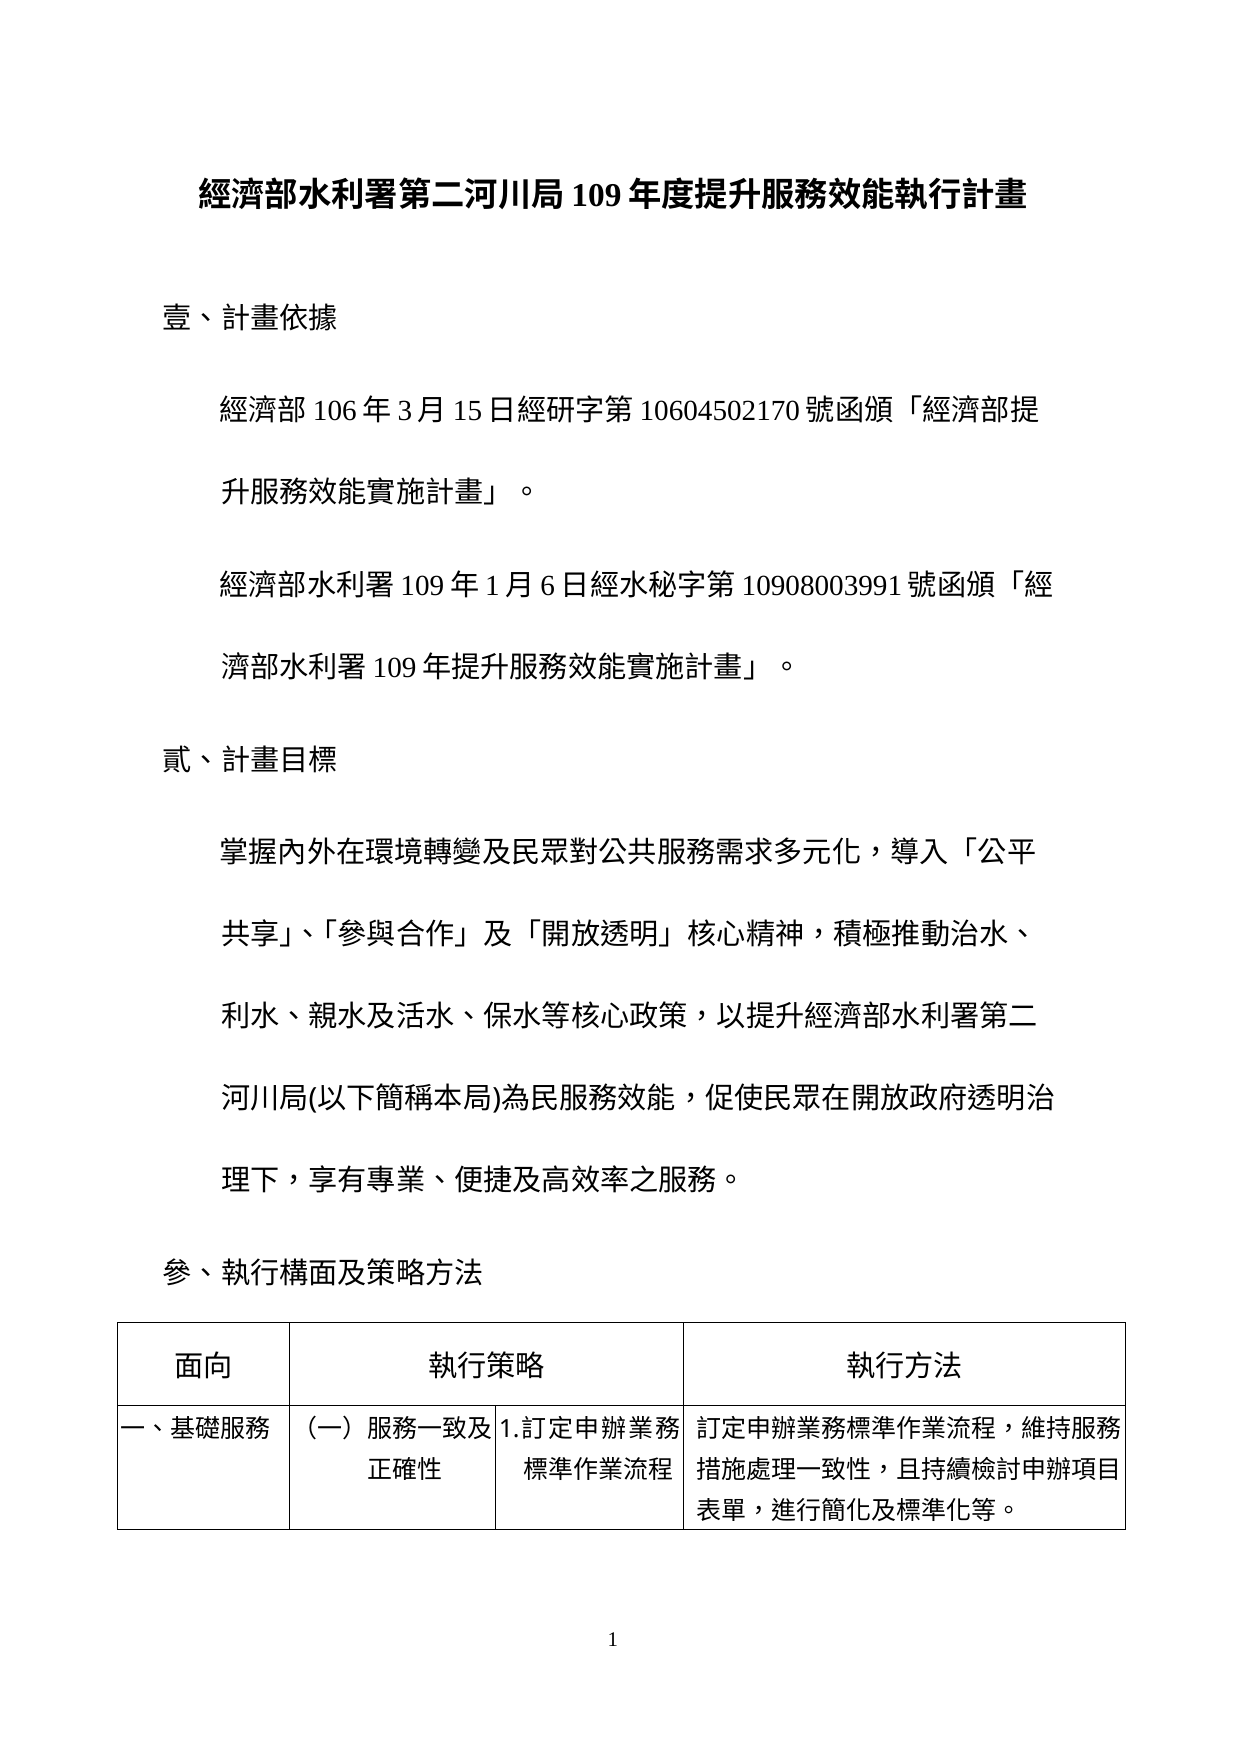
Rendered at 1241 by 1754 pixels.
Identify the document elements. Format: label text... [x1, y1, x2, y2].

table_cell 1.訂定申辦業務標準作業流程 [496, 1406, 683, 1529]
text 經濟部水利署第二河川局109年度提升服務效能執行計畫 [162, 151, 1063, 233]
table_cell （一）服務一致及正確性 [290, 1406, 495, 1529]
table_header 執行方法 [684, 1323, 1125, 1405]
text 壹、計畫依據 [162, 274, 1063, 357]
table_cell 一、基礎服務 [118, 1406, 289, 1529]
text 參、執行構面及策略方法 [162, 1229, 1063, 1312]
text 掌握內外在環境轉變及民眾對公共服務需求多元化，導入「公平共享」、「參與合作」及「開放透明」核心精神，積極推動治水、利水、親水及活水、保水等核心政策，以提升經濟部水利署第二河川局(以下簡稱本局)為民服務效能，促使民眾在開放政府透明治理下，享有專業、便捷及高效率之服務。 [219, 809, 1063, 1219]
text 經濟部106年3月15日經研字第10604502170號函頒「經濟部提升服務效能實施計畫」。 [219, 367, 1063, 531]
text 貳、計畫目標 [162, 716, 1063, 798]
table_cell 訂定申辦業務標準作業流程，維持服務措施處理一致性，且持續檢討申辦項目表單，進行簡化及標準化等。 [684, 1406, 1125, 1529]
table_header 執行策略 [290, 1323, 683, 1405]
text 經濟部水利署109年1月6日經水秘字第10908003991號函頒「經濟部水利署109年提升服務效能實施計畫」。 [219, 542, 1063, 706]
table_header 面向 [118, 1323, 289, 1405]
